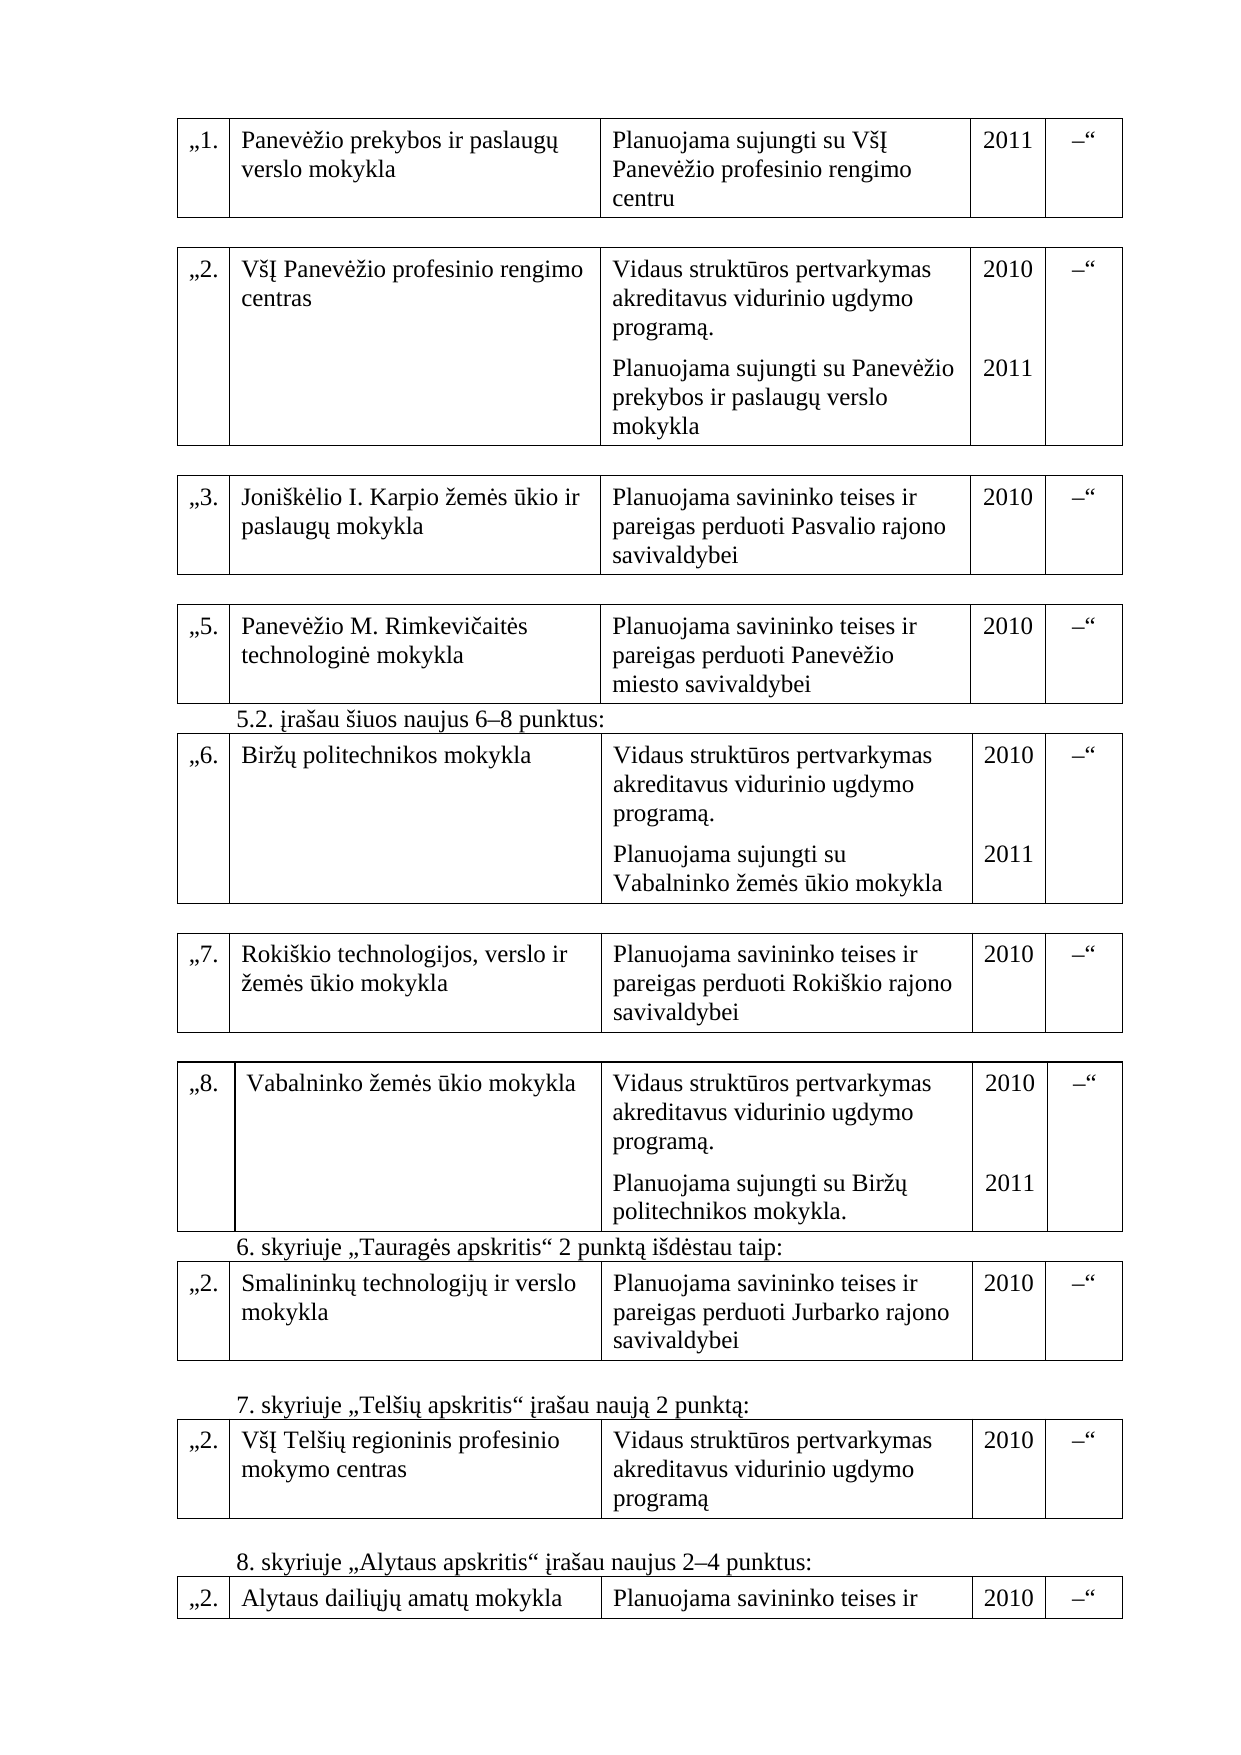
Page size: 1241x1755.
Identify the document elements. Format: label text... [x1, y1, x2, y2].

table_header „7. [178, 934, 229, 1032]
table_header Biržų politechnikos mokykla [230, 734, 601, 903]
table_header 2010 [971, 248, 1045, 346]
text 7. skyriuje „Telšių apskritis“ įrašau naują 2 punktą: [177, 1390, 1122, 1418]
table_header Panevėžio prekybos ir paslaugų verslo mokykla [230, 119, 600, 217]
table_header –“ [1046, 476, 1122, 574]
table_header VšĮ Panevėžio profesinio rengimo centras [230, 248, 600, 445]
table_cell Planuojama sujungti su Panevėžio prekybos ir paslaugų verslo mokykla [601, 346, 970, 445]
table_cell Planuojama sujungti su Vabalninko žemės ūkio mokykla [602, 832, 972, 903]
table_header Panevėžio M. Rimkevičaitės technologinė mokykla [230, 605, 600, 703]
table_header –“ [1048, 1063, 1122, 1231]
table_header „3. [178, 476, 229, 574]
table_header 2011 [971, 119, 1045, 217]
table_header „2. [178, 1262, 229, 1360]
table_header Planuojama savininko teises ir pareigas perduoti Panevėžio miesto savivaldybei [601, 605, 970, 703]
table_header „2. [178, 1577, 229, 1618]
text 6. skyriuje „Tauragės apskritis“ 2 punktą išdėstau taip: [177, 1232, 1122, 1261]
table_header 2010 [973, 1063, 1047, 1161]
table_cell 2011 [973, 832, 1045, 903]
table_header Vidaus struktūros pertvarkymas akreditavus vidurinio ugdymo programą. [602, 734, 972, 832]
table_header –“ [1046, 1420, 1122, 1518]
table_header Joniškėlio I. Karpio žemės ūkio ir paslaugų mokykla [230, 476, 600, 574]
table_header Rokiškio technologijos, verslo ir žemės ūkio mokykla [230, 934, 601, 1032]
table_header 2010 [973, 1420, 1045, 1518]
table_header „5. [178, 605, 229, 703]
table_header 2010 [973, 934, 1045, 1032]
table_header –“ [1046, 1577, 1122, 1618]
table_header Planuojama sujungti su VšĮ Panevėžio profesinio rengimo centru [601, 119, 970, 217]
table_header Planuojama savininko teises ir pareigas perduoti Pasvalio rajono savivaldybei [601, 476, 970, 574]
table_header Smalininkų technologijų ir verslo mokykla [230, 1262, 601, 1360]
table_header „1. [178, 119, 229, 217]
text 8. skyriuje „Alytaus apskritis“ įrašau naujus 2–4 punktus: [177, 1547, 1122, 1576]
table_header –“ [1046, 248, 1122, 445]
table_cell Planuojama sujungti su Biržų politechnikos mokykla. [602, 1161, 972, 1231]
table_header Vabalninko žemės ūkio mokykla [236, 1063, 601, 1231]
table_header Vidaus struktūros pertvarkymas akreditavus vidurinio ugdymo programą. [602, 1063, 972, 1161]
table_header Planuojama savininko teises ir [602, 1577, 972, 1618]
table_header Alytaus dailiųjų amatų mokykla [230, 1577, 601, 1618]
table_header 2010 [973, 734, 1045, 832]
table_header „2. [178, 1420, 229, 1518]
table_header „2. [178, 248, 229, 445]
table_header 2010 [973, 1262, 1045, 1360]
table_header Vidaus struktūros pertvarkymas akreditavus vidurinio ugdymo programą [602, 1420, 972, 1518]
table_header –“ [1046, 734, 1122, 903]
table_header –“ [1046, 1262, 1122, 1360]
table_header 2010 [973, 1577, 1045, 1618]
table_header Planuojama savininko teises ir pareigas perduoti Jurbarko rajono savivaldybei [602, 1262, 972, 1360]
table_header „8. [178, 1063, 234, 1231]
table_header –“ [1046, 119, 1122, 217]
table_header „6. [178, 734, 229, 903]
table_header 2010 [971, 476, 1045, 574]
text 5.2. įrašau šiuos naujus 6–8 punktus: [177, 704, 1122, 733]
table_header VšĮ Telšių regioninis profesinio mokymo centras [230, 1420, 601, 1518]
table_header Planuojama savininko teises ir pareigas perduoti Rokiškio rajono savivaldybei [602, 934, 972, 1032]
table_header Vidaus struktūros pertvarkymas akreditavus vidurinio ugdymo programą. [601, 248, 970, 346]
table_cell 2011 [971, 346, 1045, 445]
table_cell 2011 [973, 1161, 1047, 1231]
table_header 2010 [971, 605, 1045, 703]
table_header –“ [1046, 605, 1122, 703]
table_header –“ [1046, 934, 1122, 1032]
